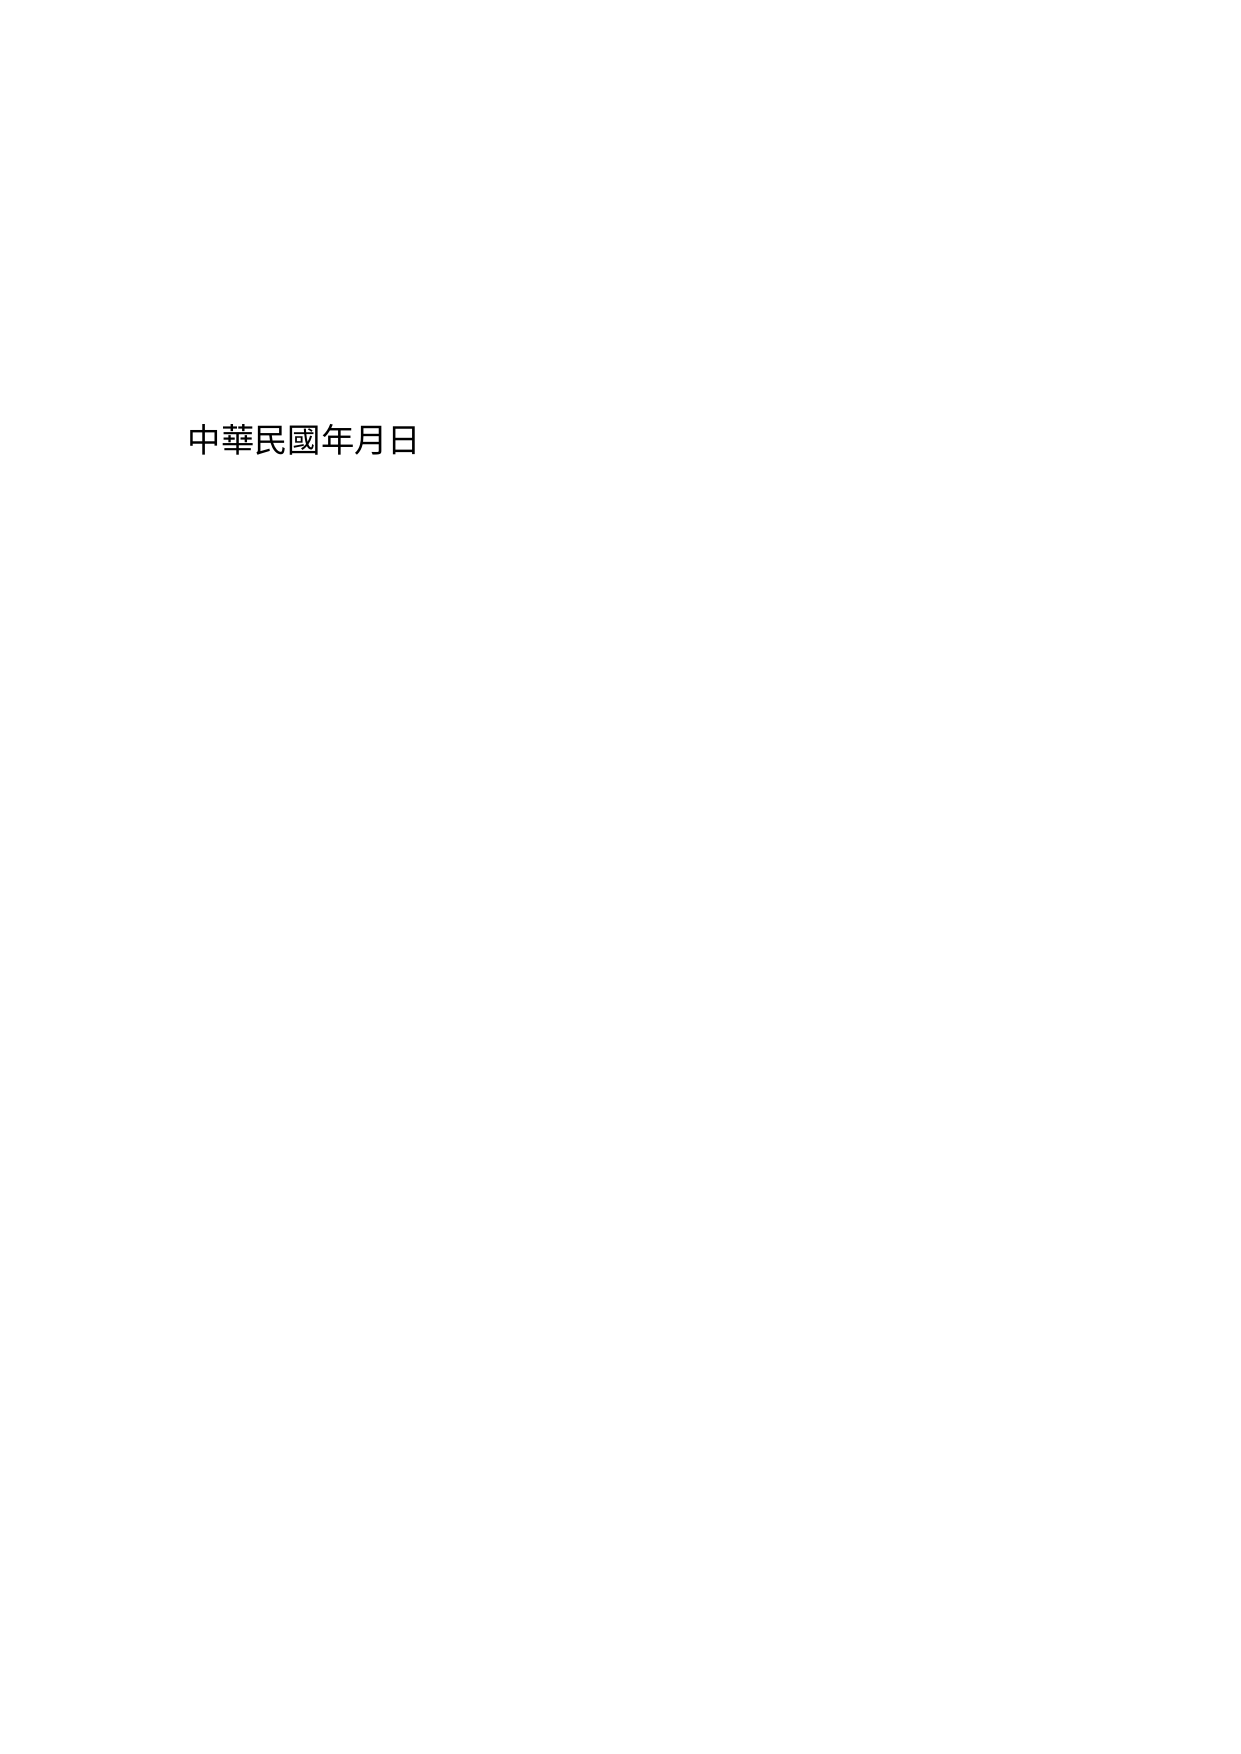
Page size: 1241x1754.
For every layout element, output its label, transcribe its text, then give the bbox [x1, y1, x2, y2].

text 中華民國年月日 [187, 396, 1053, 458]
